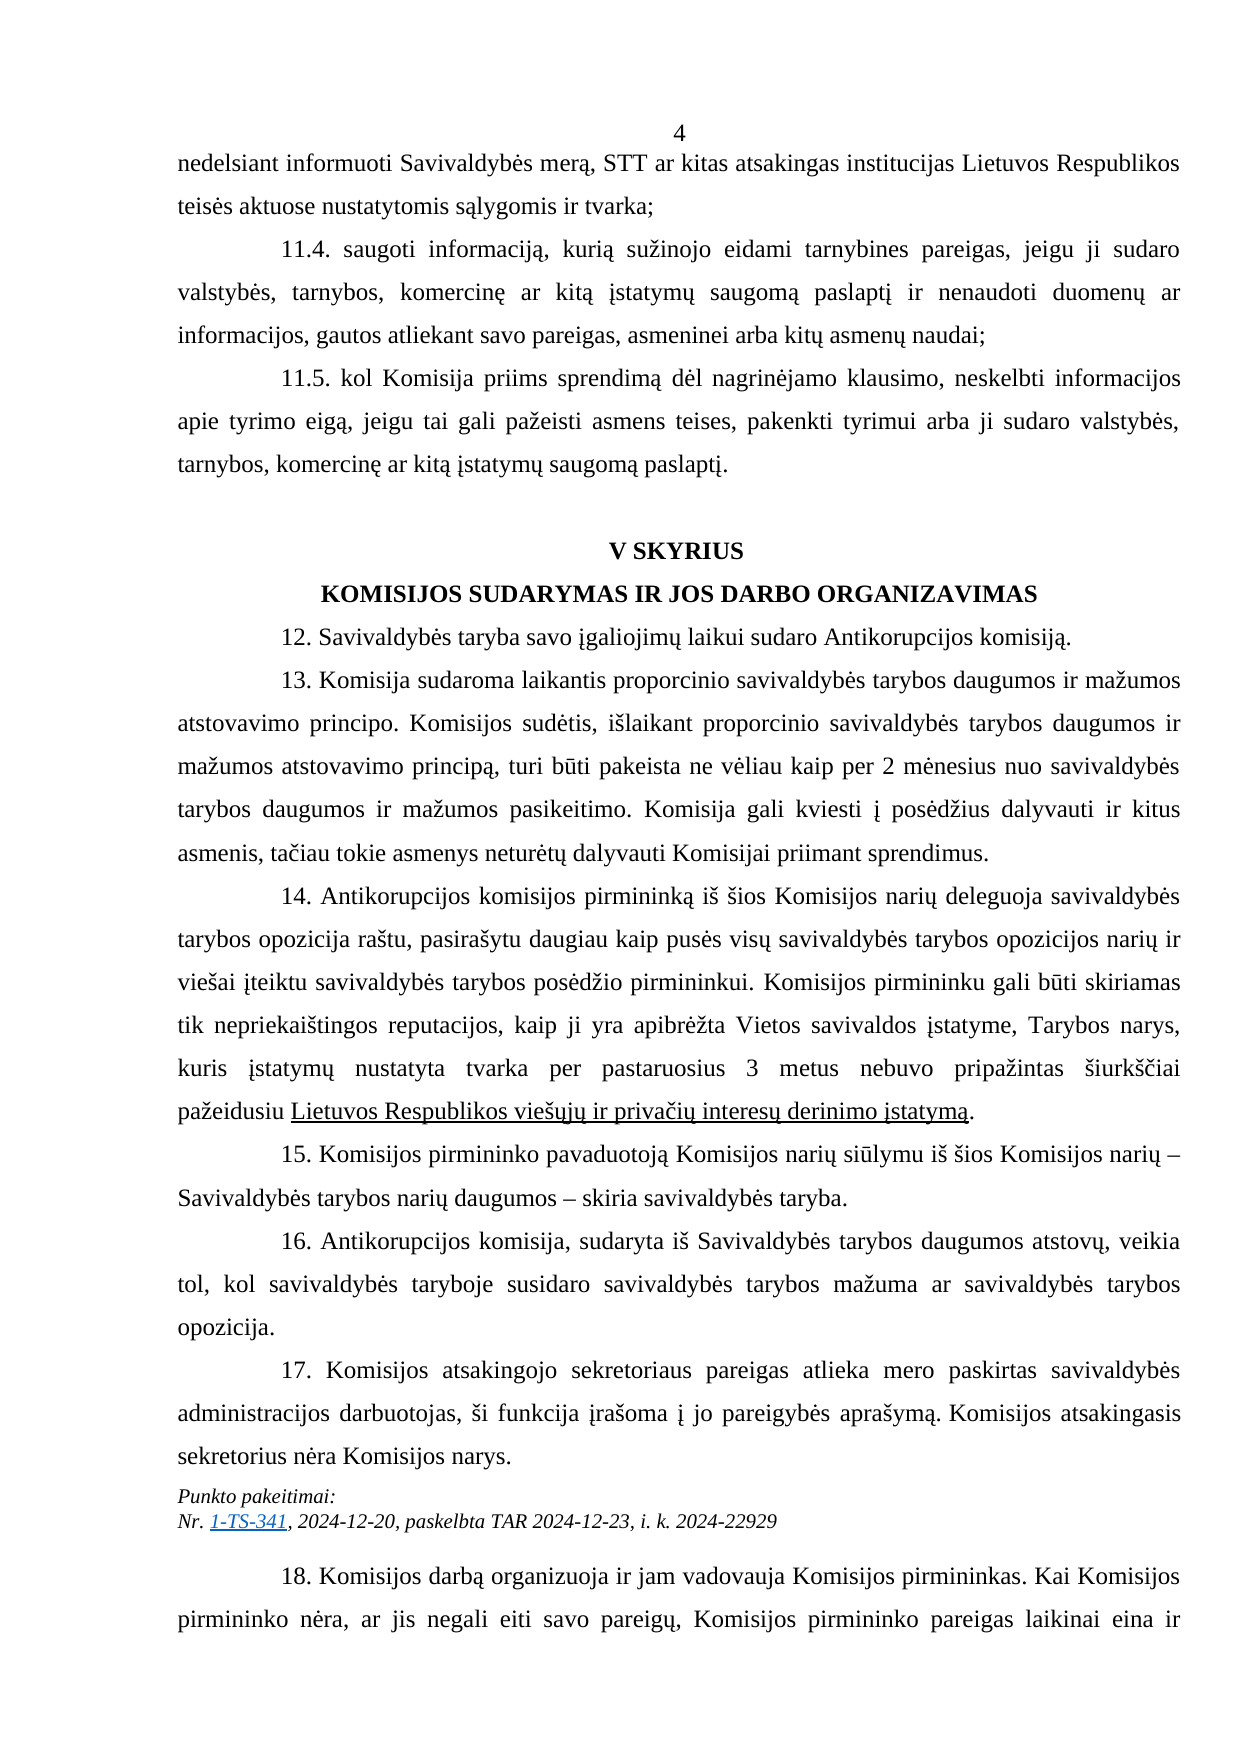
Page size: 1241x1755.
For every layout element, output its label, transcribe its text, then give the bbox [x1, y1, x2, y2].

text 12. Savivaldybės taryba savo įgaliojimų laikui sudaro Antikorupcijos komisiją. [177, 622, 1181, 651]
text 11.4. saugoti informaciją, kurią sužinojo eidami tarnybines pareigas, jeigu ji sudaro valstybės, tarnybos, komercinę ar kitą įstatymų saugomą paslaptį ir nenaudoti duomenų ar informacijos, gautos atliekant savo pareigas, asmeninei arba kitų asmenų naudai; [177, 234, 1181, 349]
text 17. Komisijos atsakingojo sekretoriaus pareigas atlieka mero paskirtas savivaldybės administracijos darbuotojas, ši funkcija įrašoma į jo pareigybės aprašymą. Komisijos atsakingasis sekretorius nėra Komisijos narys. [177, 1355, 1181, 1470]
text Nr. 1-TS-341, 2024-12-20, paskelbta TAR 2024-12-23, i. k. 2024-22929 [177, 1508, 1181, 1533]
text KOMISIJOS SUDARYMAS IR JOS DARBO ORGANIZAVIMAS [177, 579, 1181, 608]
text 13. Komisija sudaroma laikantis proporcinio savivaldybės tarybos daugumos ir mažumos atstovavimo principo. Komisijos sudėtis, išlaikant proporcinio savivaldybės tarybos daugumos ir mažumos atstovavimo principą, turi būti pakeista ne vėliau kaip per 2 mėnesius nuo savivaldybės tarybos daugumos ir mažumos pasikeitimo. Komisija gali kviesti į posėdžius dalyvauti ir kitus asmenis, tačiau tokie asmenys neturėtų dalyvauti Komisijai priimant sprendimus. [177, 665, 1181, 866]
text 15. Komisijos pirmininko pavaduotoją Komisijos narių siūlymu iš šios Komisijos narių – Savivaldybės tarybos narių daugumos – skiria savivaldybės taryba. [177, 1139, 1181, 1211]
text 11.5. kol Komisija priims sprendimą dėl nagrinėjamo klausimo, neskelbti informacijos apie tyrimo eigą, jeigu tai gali pažeisti asmens teises, pakenkti tyrimui arba ji sudaro valstybės, tarnybos, komercinę ar kitą įstatymų saugomą paslaptį. [177, 363, 1181, 478]
text Punkto pakeitimai: [177, 1484, 1181, 1508]
text nedelsiant informuoti Savivaldybės merą, STT ar kitas atsakingas institucijas Lietuvos Respublikos teisės aktuose nustatytomis sąlygomis ir tvarka; [177, 148, 1181, 219]
text V SKYRIUS [177, 536, 1181, 564]
text 16. Antikorupcijos komisija, sudaryta iš Savivaldybės tarybos daugumos atstovų, veikia tol, kol savivaldybės taryboje susidaro savivaldybės tarybos mažuma ar savivaldybės tarybos opozicija. [177, 1226, 1181, 1341]
text 18. Komisijos darbą organizuoja ir jam vadovauja Komisijos pirmininkas. Kai Komisijos pirmininko nėra, ar jis negali eiti savo pareigų, Komisijos pirmininko pareigas laikinai eina ir [177, 1561, 1181, 1633]
text 14. Antikorupcijos komisijos pirmininką iš šios Komisijos narių deleguoja savivaldybės tarybos opozicija raštu, pasirašytu daugiau kaip pusės visų savivaldybės tarybos opozicijos narių ir viešai įteiktu savivaldybės tarybos posėdžio pirmininkui. Komisijos pirmininku gali būti skiriamas tik nepriekaištingos reputacijos, kaip ji yra apibrėžta Vietos savivaldos įstatyme, Tarybos narys, kuris įstatymų nustatyta tvarka per pastaruosius 3 metus nebuvo pripažintas šiurkščiai pažeidusiu Lietuvos Respublikos viešųjų ir privačių interesų derinimo įstatymą. [177, 881, 1181, 1125]
